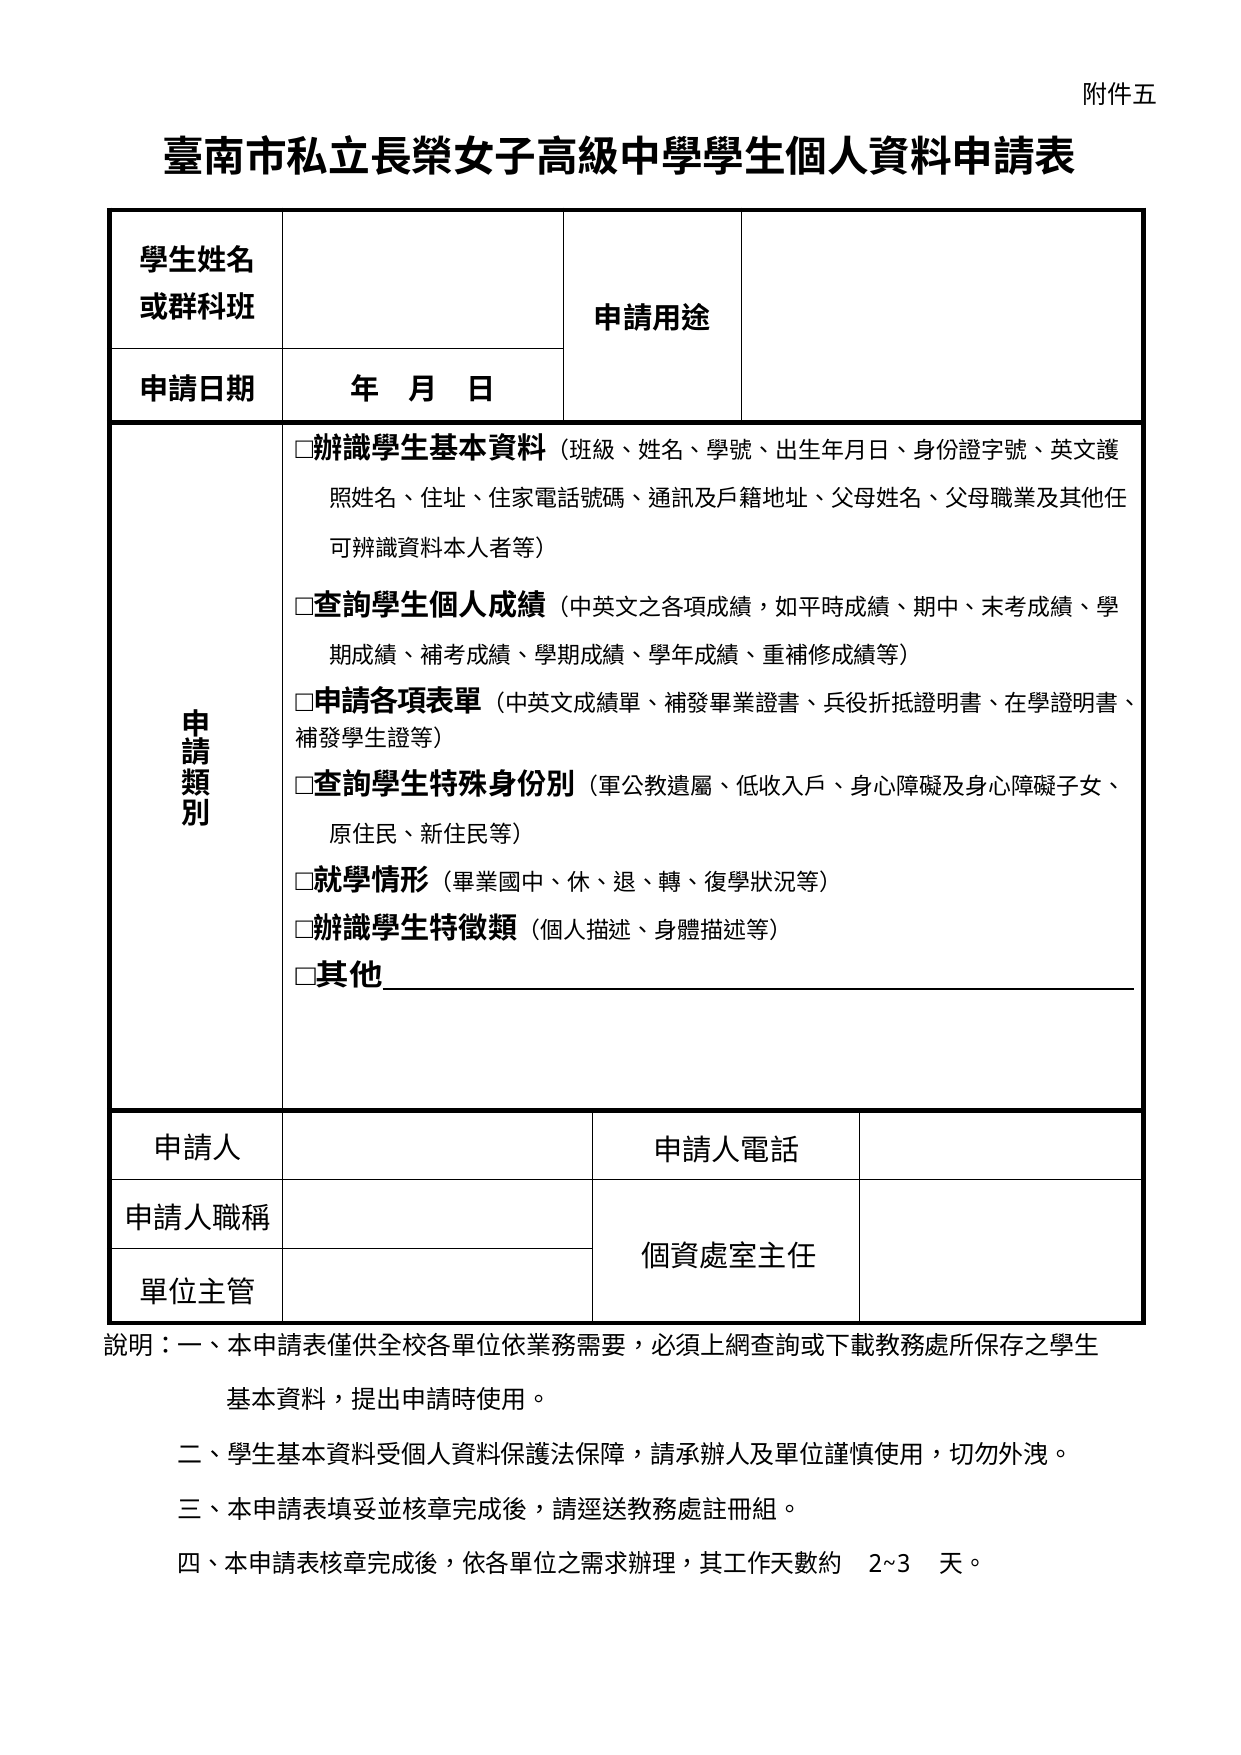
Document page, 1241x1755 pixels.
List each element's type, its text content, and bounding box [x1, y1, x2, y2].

text 四、本申請表核章完成後，依各單位之需求辦理，其工作天數約 2~3 天。 [177, 1544, 1157, 1580]
table_cell 申請人 [112, 1113, 282, 1179]
table_cell 申請日期 [112, 349, 282, 420]
table_header [283, 212, 563, 348]
table_cell □辦識學生基本資料（班級、姓名、學號、出生年月日、身份證字號、英文護 照姓名、住址、住家電話號碼、通訊及戶籍地址、父母姓名、父母職業及其他任可辨識資料本人者等） □查詢學生個人成績（中英文之各項成績，如平時成績、期中、末考成績、學 期成績、補考成績、學期成績、學年成績、重補修成績等） □申請各項表單（中英文成績單、補發畢業證書、兵役折抵證明書、在學證明書、補發學生證等） □查詢學生特殊身份別（軍公教遺屬、低收入戶、身心障礙及身心障礙子女、 原住民、新住民等） □就學情形（畢業國中、休、退、轉、復學狀況等） □辦識學生特徵類（個人描述、身體描述等） □其他 [283, 425, 1141, 1108]
table_header [742, 212, 1141, 420]
table_cell 個資處室主任 [593, 1180, 859, 1321]
table_cell 申請類別 [112, 425, 282, 1108]
table_cell [283, 1113, 592, 1179]
table_header 申請用途 [564, 212, 741, 420]
table_cell 年 月 日 [283, 349, 563, 420]
table_cell 單位主管 [112, 1249, 282, 1321]
table_cell 申請人職稱 [112, 1180, 282, 1247]
text 二、學生基本資料受個人資料保護法保障，請承辦人及單位謹慎使用，切勿外洩。三、本申請表填妥並核章完成後，請逕送教務處註冊組。 [177, 1434, 1078, 1526]
table_cell [283, 1180, 592, 1247]
table_cell 申請人電話 [593, 1113, 859, 1179]
table_cell [860, 1113, 1141, 1179]
table_cell [283, 1249, 592, 1321]
text 說明：一、本申請表僅供全校各單位依業務需要，必須上網查詢或下載教務處所保存之學生基本資料，提出申請時使用。 [103, 1325, 1116, 1416]
subtitle 臺南市私立長榮女子高級中學學生個人資料申請表 [81, 123, 1157, 183]
table_header 學生姓名或群科班 [112, 212, 282, 348]
table_cell [860, 1180, 1141, 1321]
